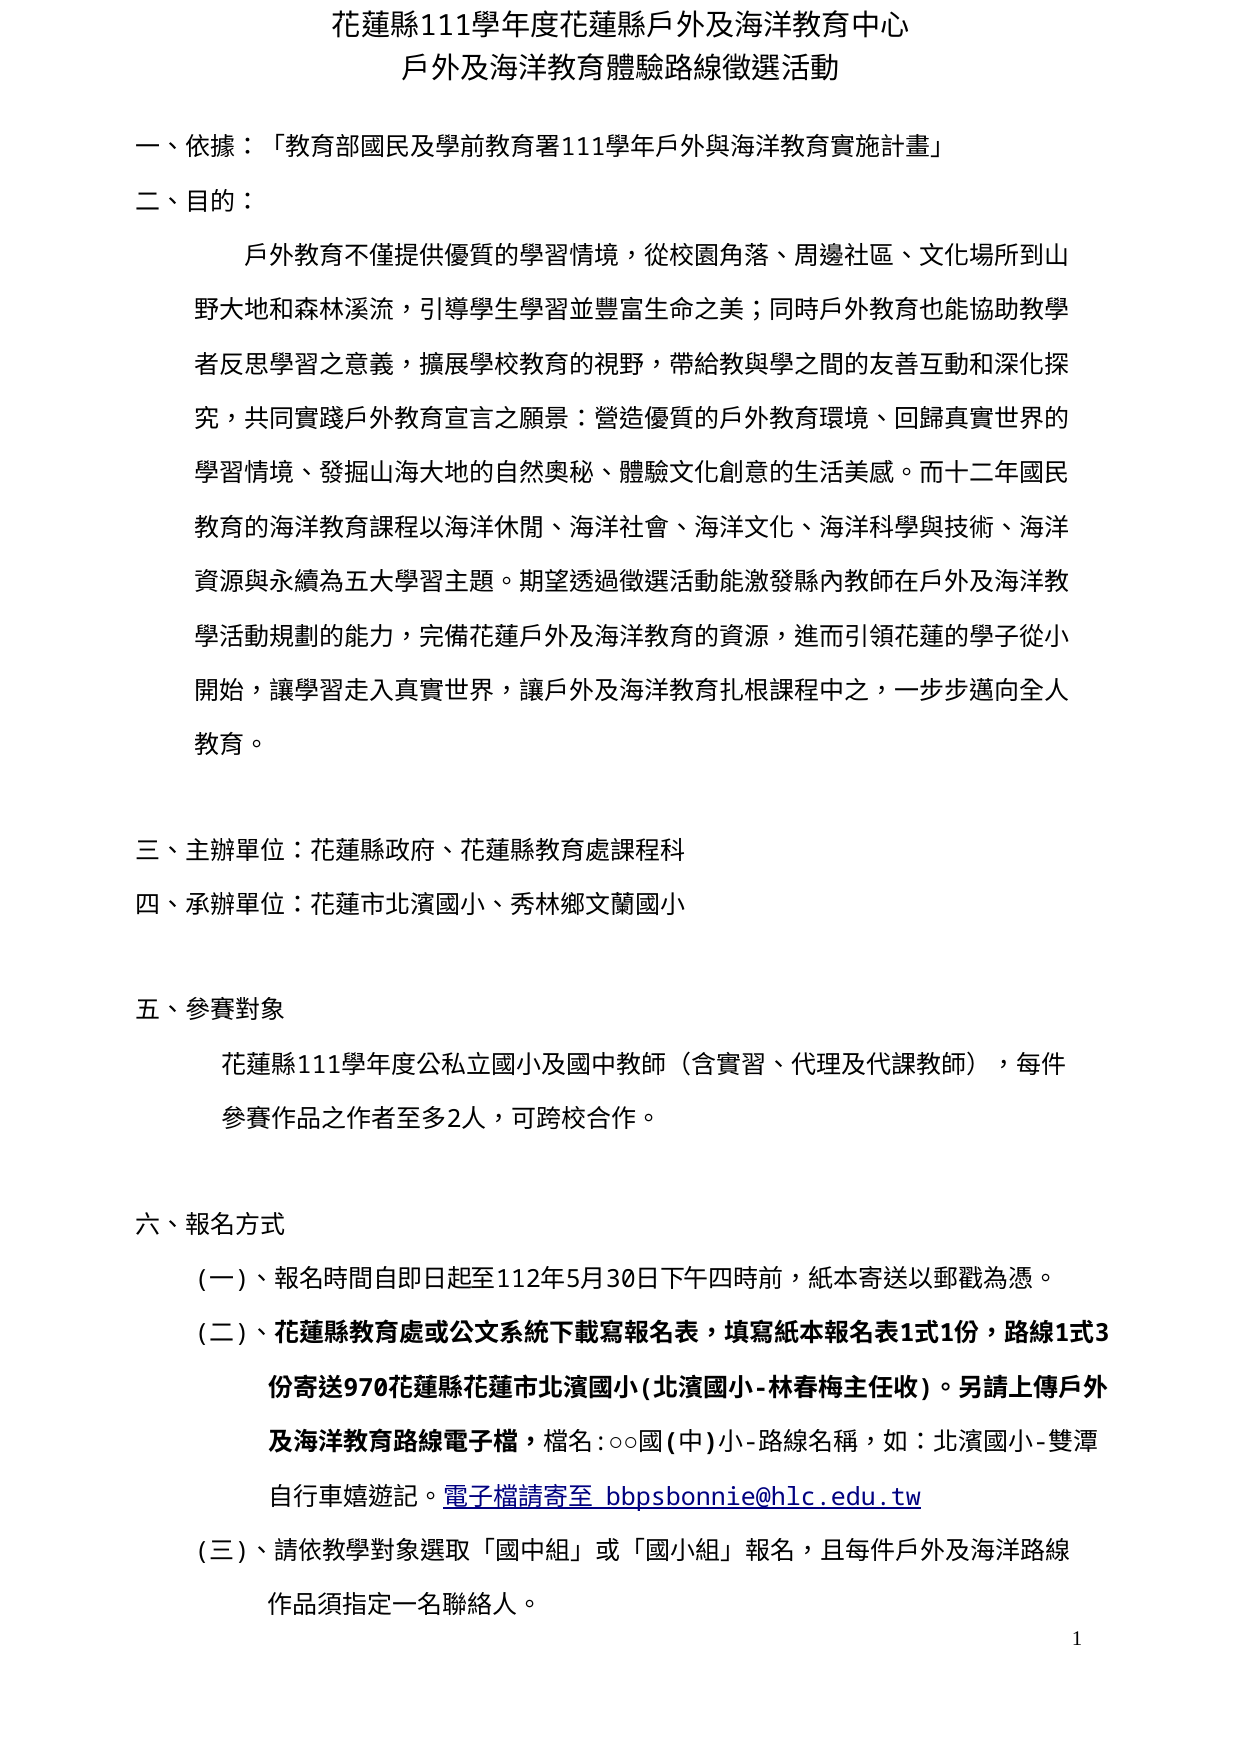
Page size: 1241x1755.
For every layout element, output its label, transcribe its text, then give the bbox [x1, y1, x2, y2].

text 戶外及海洋教育體驗路線徵選活動 [135, 45, 1105, 87]
text (三)、請依教學對象選取「國中組」或「國小組」報名，且每件戶外及海洋路線作品須指定一名聯絡人。 [194, 1530, 1095, 1621]
text 花蓮縣111學年度花蓮縣戶外及海洋教育中心 [135, 1, 1105, 43]
text 四、承辦單位：花蓮市北濱國小、秀林鄉文蘭國小 [135, 884, 1092, 921]
text 一、依據：「教育部國民及學前教育署111學年戶外與海洋教育實施計畫」 [135, 127, 1092, 163]
text 戶外教育不僅提供優質的學習情境，從校園角落、周邊社區、文化場所到山野大地和森林溪流，引導學生學習並豐富生命之美；同時戶外教育也能協助教學者反思學習之意義，擴展學校教育的視野，帶給教與學之間的友善互動和深化探究，共同實踐戶外教育宣言之願景：營造優質的戶外教育環境、回歸真實世界的學習情境、發掘山海大地的自然奧秘、體驗文化創意的生活美感。而十二年國民教育的海洋教育課程以海洋休閒、海洋社會、海洋文化、海洋科學與技術、海洋資源與永續為五大學習主題。期望透過徵選活動能激發縣內教師在戶外及海洋教學活動規劃的能力，完備花蓮戶外及海洋教育的資源，進而引領花蓮的學子從小開始，讓學習走入真實世界，讓戶外及海洋教育扎根課程中之，一步步邁向全人教育。 [194, 235, 1092, 761]
subtitle 五、參賽對象 [135, 990, 1105, 1026]
text 花蓮縣111學年度公私立國小及國中教師（含實習、代理及代課教師），每件參賽作品之作者至多2人，可跨校合作。 [221, 1044, 1078, 1135]
text 三、主辦單位：花蓮縣政府、花蓮縣教育處課程科 [135, 830, 1092, 866]
subtitle (一)、報名時間自即日起至112年5月30日下午四時前，紙本寄送以郵戳為憑。 [194, 1258, 1105, 1295]
text 二、目的： [135, 181, 1092, 217]
subtitle 六、報名方式 [135, 1204, 1105, 1240]
text (二)、花蓮縣教育處或公文系統下載寫報名表，填寫紙本報名表1式1份，路線1式3份寄送970花蓮縣花蓮市北濱國小(北濱國小-林春梅主任收)。另請上傳戶外及海洋教育路線電子檔，檔名:○○國(中)小-路線名稱，如：北濱國小-雙潭自行車嬉遊記。電子檔請寄至 bbpsbonnie@hlc.edu.tw [194, 1313, 1110, 1512]
